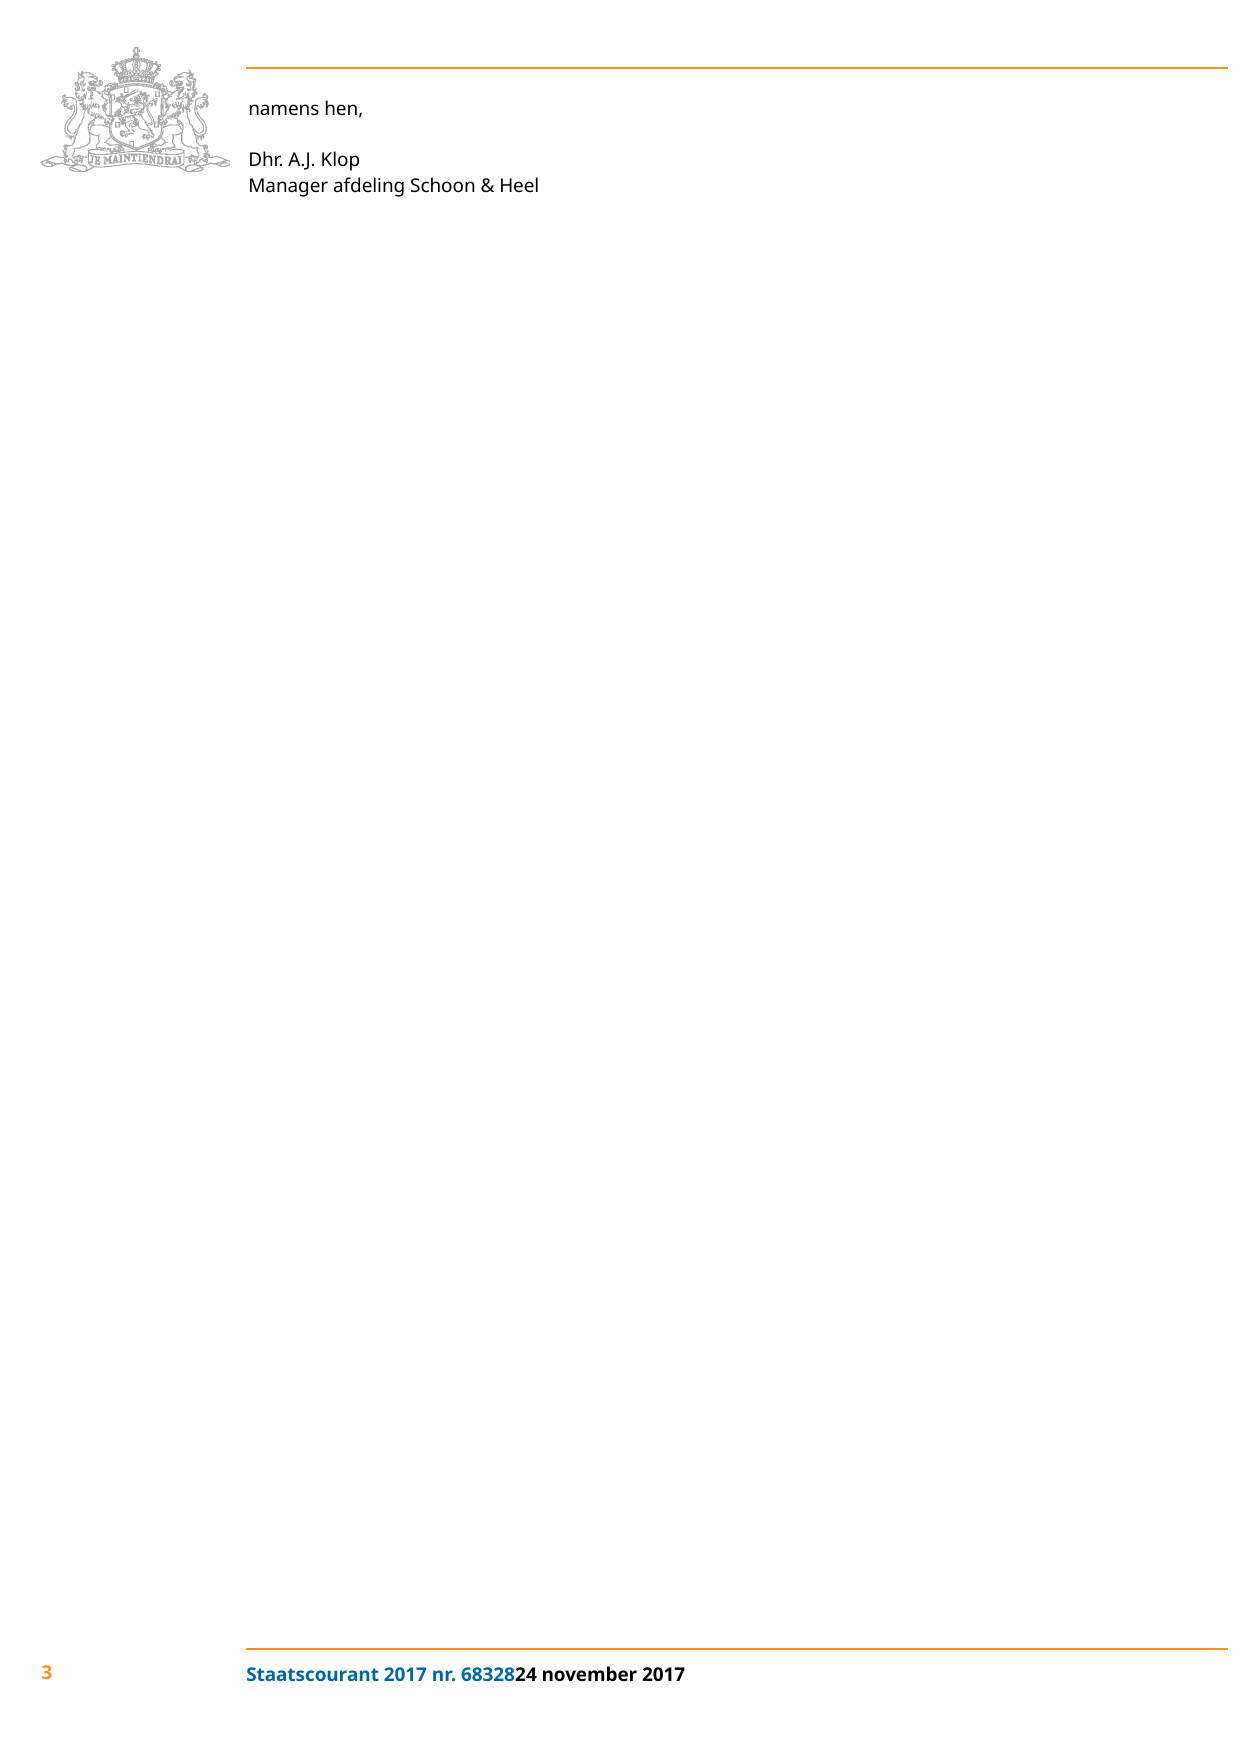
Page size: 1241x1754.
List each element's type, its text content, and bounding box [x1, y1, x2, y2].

text Manager afdeling Schoon & Heel [248, 172, 1152, 198]
text Dhr. A.J. Klop [248, 146, 1152, 172]
picture [41, 47, 231, 172]
text namens hen, [248, 95, 1152, 121]
